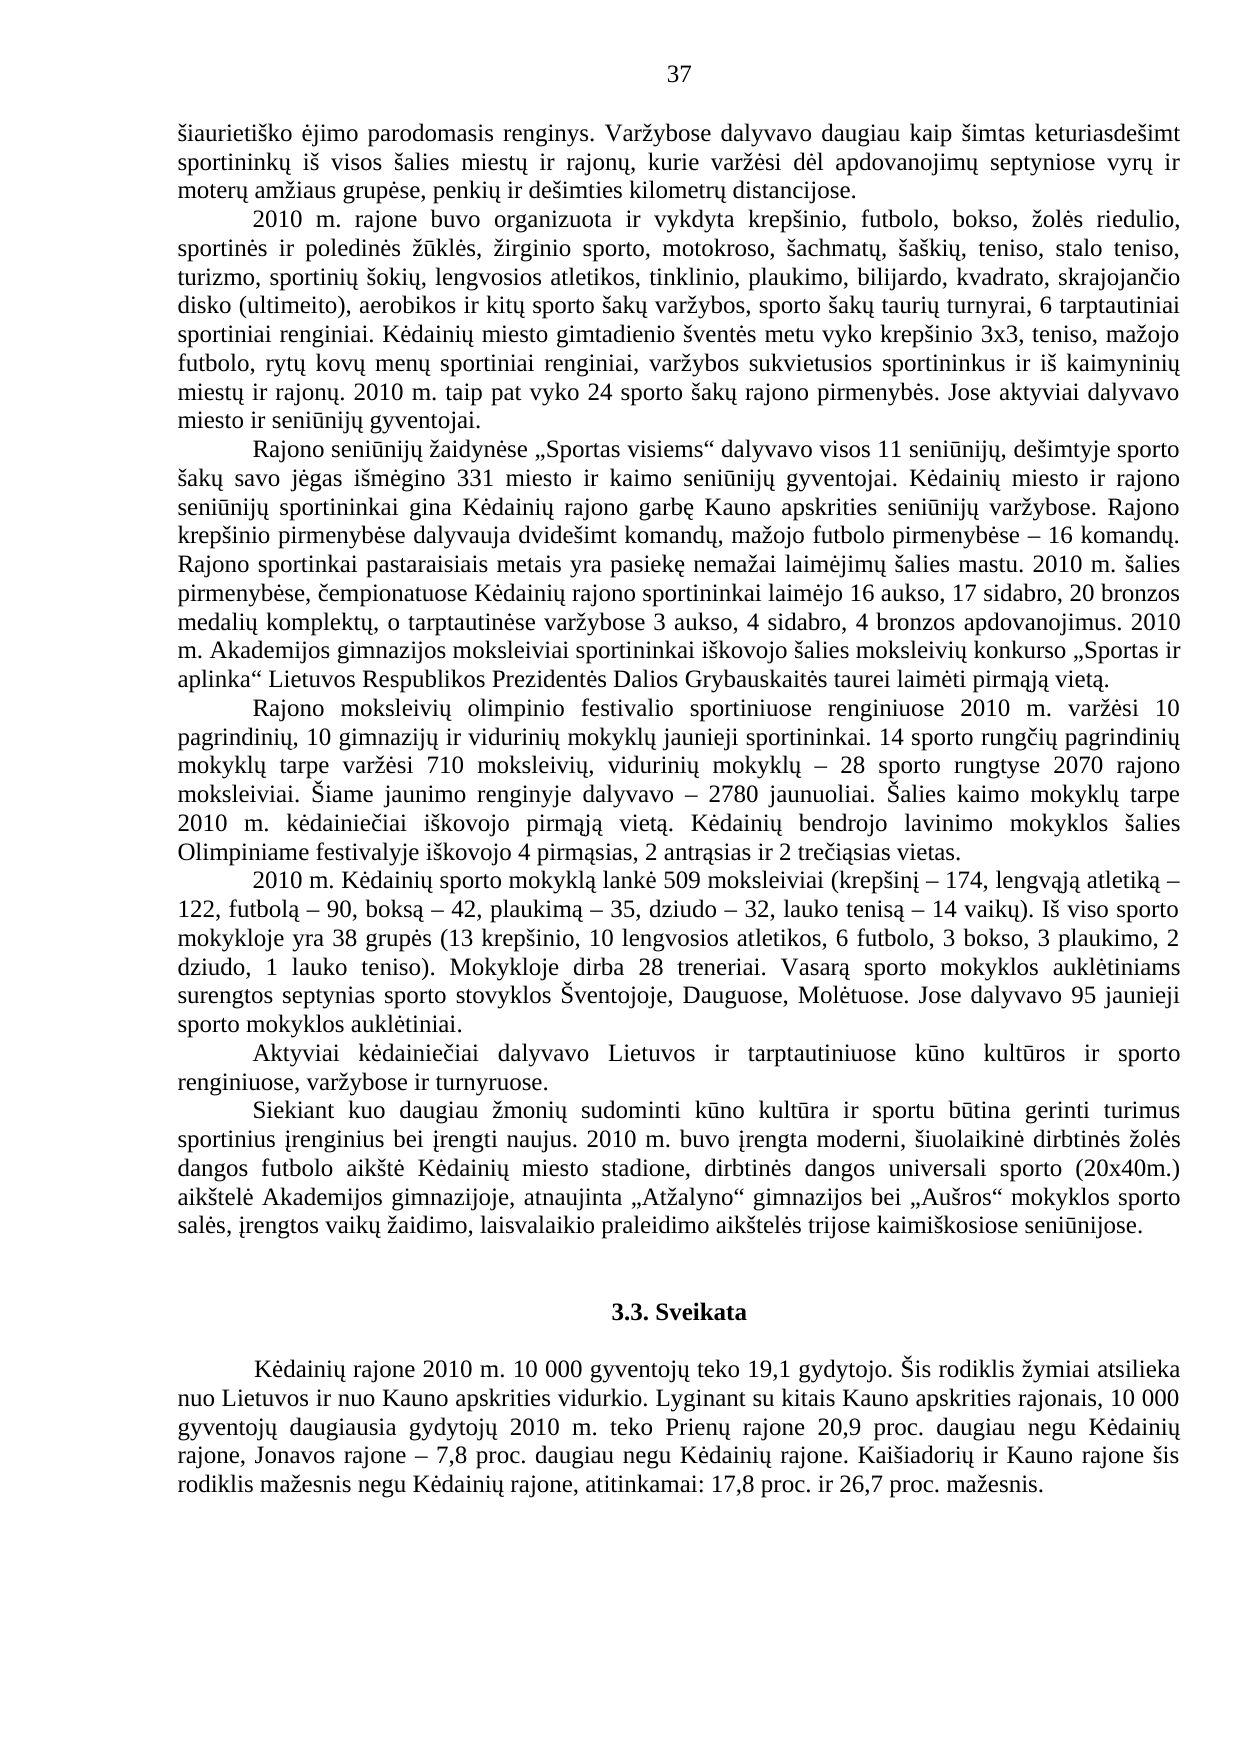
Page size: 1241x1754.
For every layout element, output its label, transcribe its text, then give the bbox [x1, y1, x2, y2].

text Kėdainių rajone 2010 m. 10 000 gyventojų teko 19,1 gydytojo. Šis rodiklis žymiai atsilieka nuo Lietuvos ir nuo Kauno apskrities vidurkio. Lyginant su kitais Kauno apskrities rajonais, 10 000 gyventojų daugiausia gydytojų 2010 m. teko Prienų rajone 20,9 proc. daugiau negu Kėdainių rajone, Jonavos rajone – 7,8 proc. daugiau negu Kėdainių rajone. Kaišiadorių ir Kauno rajone šis rodiklis mažesnis negu Kėdainių rajone, atitinkamai: 17,8 proc. ir 26,7 proc. mažesnis. [177, 1354, 1181, 1498]
text 3.3. Sveikata [177, 1297, 1181, 1326]
text 2010 m. rajone buvo organizuota ir vykdyta krepšinio, futbolo, bokso, žolės riedulio, sportinės ir poledinės žūklės, žirginio sporto, motokroso, šachmatų, šaškių, teniso, stalo teniso, turizmo, sportinių šokių, lengvosios atletikos, tinklinio, plaukimo, bilijardo, kvadrato, skrajojančio disko (ultimeito), aerobikos ir kitų sporto šakų varžybos, sporto šakų taurių turnyrai, 6 tarptautiniai sportiniai renginiai. Kėdainių miesto gimtadienio šventės metu vyko krepšinio 3x3, teniso, mažojo futbolo, rytų kovų menų sportiniai renginiai, varžybos sukvietusios sportininkus ir iš kaimyninių miestų ir rajonų. 2010 m. taip pat vyko 24 sporto šakų rajono pirmenybės. Jose aktyviai dalyvavo miesto ir seniūnijų gyventojai. [177, 204, 1181, 434]
text 2010 m. Kėdainių sporto mokyklą lankė 509 moksleiviai (krepšinį – 174, lengvąją atletiką – 122, futbolą – 90, boksą – 42, plaukimą – 35, dziudo – 32, lauko tenisą – 14 vaikų). Iš viso sporto mokykloje yra 38 grupės (13 krepšinio, 10 lengvosios atletikos, 6 futbolo, 3 bokso, 3 plaukimo, 2 dziudo, 1 lauko teniso). Mokykloje dirba 28 treneriai. Vasarą sporto mokyklos auklėtiniams surengtos septynias sporto stovyklos Šventojoje, Dauguose, Molėtuose. Jose dalyvavo 95 jaunieji sporto mokyklos auklėtiniai. [177, 866, 1181, 1038]
text šiaurietiško ėjimo parodomasis renginys. Varžybose dalyvavo daugiau kaip šimtas keturiasdešimt sportininkų iš visos šalies miestų ir rajonų, kurie varžėsi dėl apdovanojimų septyniose vyrų ir moterų amžiaus grupėse, penkių ir dešimties kilometrų distancijose. [177, 118, 1181, 204]
text Aktyviai kėdainiečiai dalyvavo Lietuvos ir tarptautiniuose kūno kultūros ir sporto renginiuose, varžybose ir turnyruose. [177, 1038, 1181, 1096]
text Rajono moksleivių olimpinio festivalio sportiniuose renginiuose 2010 m. varžėsi 10 pagrindinių, 10 gimnazijų ir vidurinių mokyklų jaunieji sportininkai. 14 sporto rungčių pagrindinių mokyklų tarpe varžėsi 710 moksleivių, vidurinių mokyklų – 28 sporto rungtyse 2070 rajono moksleiviai. Šiame jaunimo renginyje dalyvavo – 2780 jaunuoliai. Šalies kaimo mokyklų tarpe 2010 m. kėdainiečiai iškovojo pirmąją vietą. Kėdainių bendrojo lavinimo mokyklos šalies Olimpiniame festivalyje iškovojo 4 pirmąsias, 2 antrąsias ir 2 trečiąsias vietas. [177, 693, 1181, 866]
text Rajono seniūnijų žaidynėse „Sportas visiems“ dalyvavo visos 11 seniūnijų, dešimtyje sporto šakų savo jėgas išmėgino 331 miesto ir kaimo seniūnijų gyventojai. Kėdainių miesto ir rajono seniūnijų sportininkai gina Kėdainių rajono garbę Kauno apskrities seniūnijų varžybose. Rajono krepšinio pirmenybėse dalyvauja dvidešimt komandų, mažojo futbolo pirmenybėse – 16 komandų. Rajono sportinkai pastaraisiais metais yra pasiekę nemažai laimėjimų šalies mastu. 2010 m. šalies pirmenybėse, čempionatuose Kėdainių rajono sportininkai laimėjo 16 aukso, 17 sidabro, 20 bronzos medalių komplektų, o tarptautinėse varžybose 3 aukso, 4 sidabro, 4 bronzos apdovanojimus. 2010 m. Akademijos gimnazijos moksleiviai sportininkai iškovojo šalies moksleivių konkurso „Sportas ir aplinka“ Lietuvos Respublikos Prezidentės Dalios Grybauskaitės taurei laimėti pirmąją vietą. [177, 434, 1181, 693]
text Siekiant kuo daugiau žmonių sudominti kūno kultūra ir sportu būtina gerinti turimus sportinius įrenginius bei įrengti naujus. 2010 m. buvo įrengta moderni, šiuolaikinė dirbtinės žolės dangos futbolo aikštė Kėdainių miesto stadione, dirbtinės dangos universali sporto (20x40m.) aikštelė Akademijos gimnazijoje, atnaujinta „Atžalyno“ gimnazijos bei „Aušros“ mokyklos sporto salės, įrengtos vaikų žaidimo, laisvalaikio praleidimo aikštelės trijose kaimiškosiose seniūnijose. [177, 1096, 1181, 1239]
